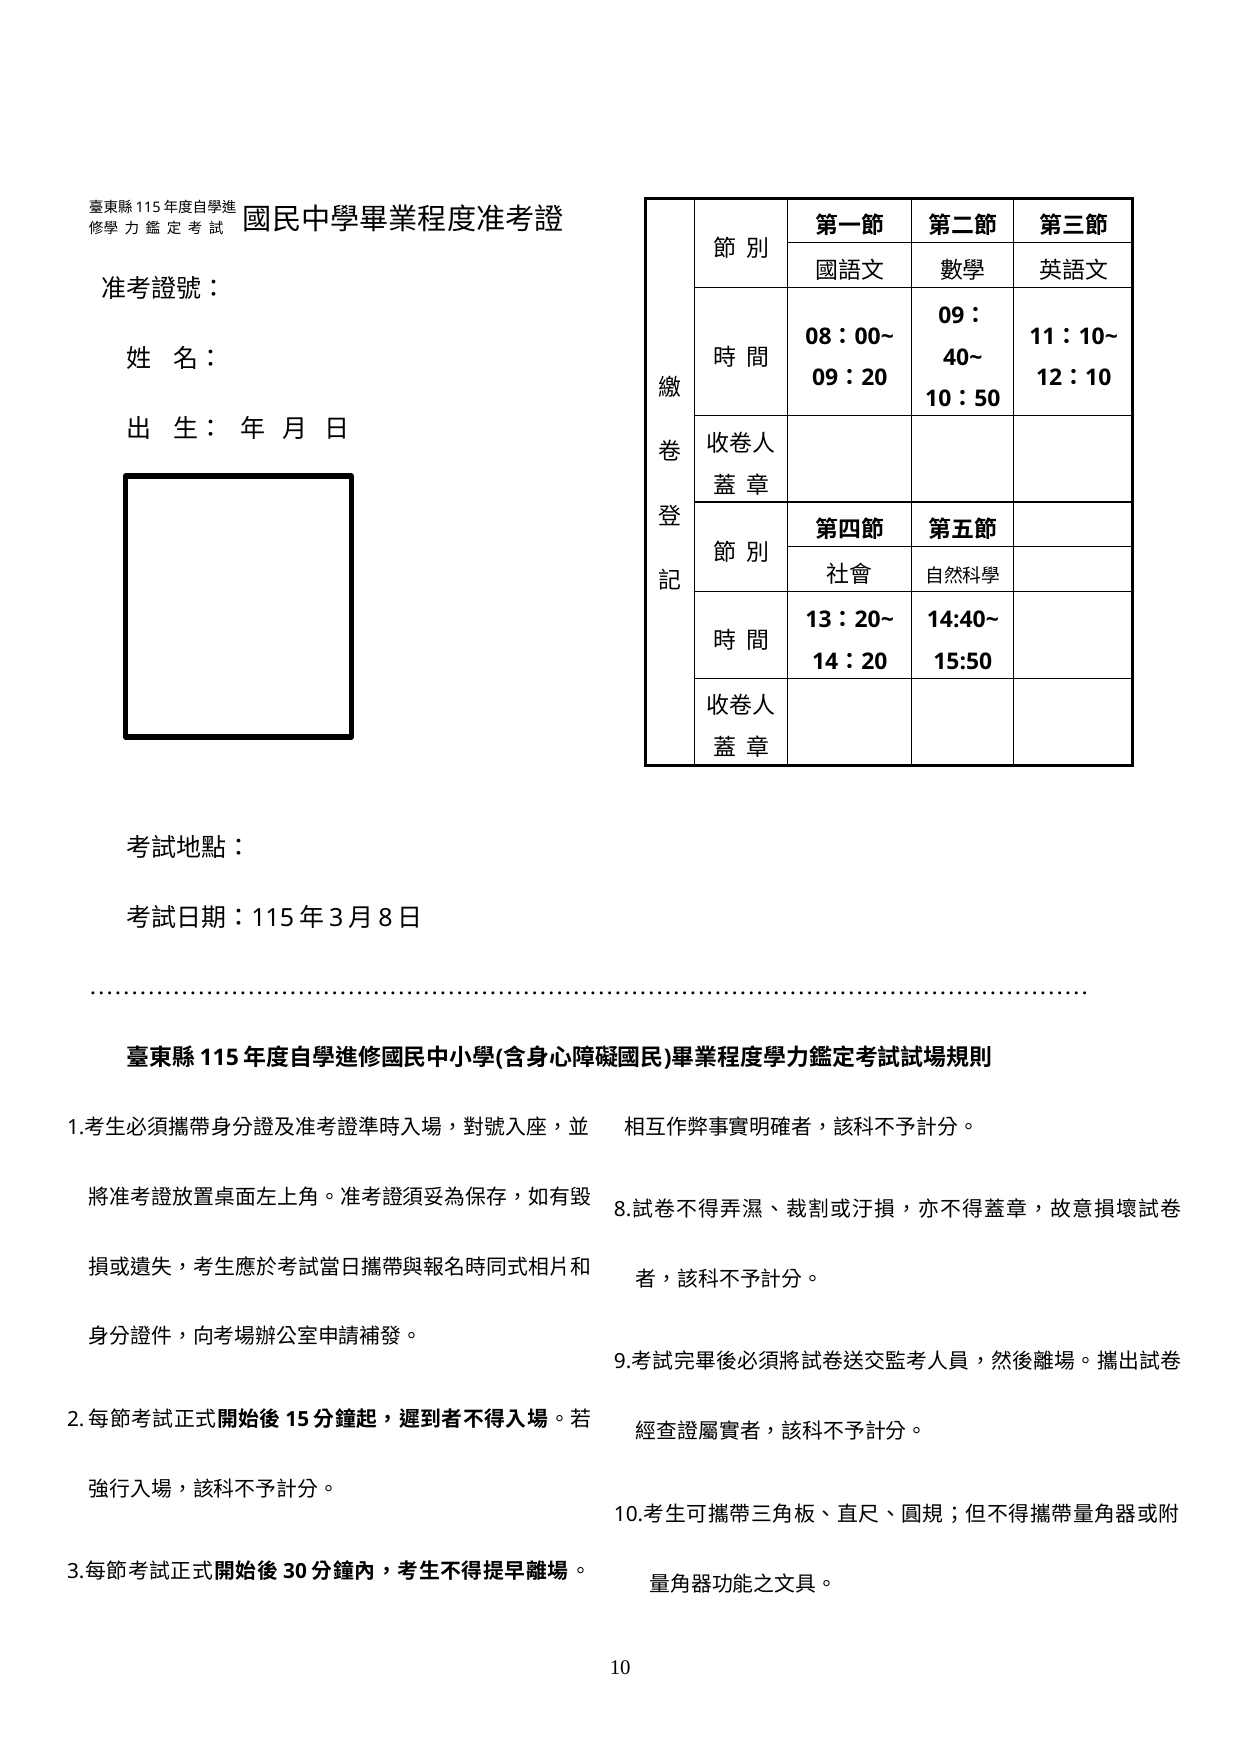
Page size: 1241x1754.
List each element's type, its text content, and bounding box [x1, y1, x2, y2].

text [1134, 321, 1152, 391]
table_cell [788, 679, 911, 764]
text 考試日期：115年3月8日 [113, 881, 1152, 951]
table_cell [1014, 679, 1131, 764]
table_cell 11：10~ 12：10 [1014, 288, 1131, 415]
text ………………………………………………………………………………………………………… [89, 951, 1152, 1020]
text 臺東縣115年度自學進修國民中小學(含身心障礙國民)畢業程度學力鑑定考試試場規則 [113, 1020, 1152, 1090]
text 姓 名： [114, 321, 644, 391]
table_cell 英語文 [1014, 243, 1131, 287]
table_cell 時 間 [695, 592, 787, 677]
table_cell [912, 416, 1013, 501]
table_cell [1014, 547, 1131, 591]
table_cell [788, 416, 911, 501]
table_cell 時 間 [695, 288, 787, 415]
table_cell 14:40~ 15:50 [912, 592, 1013, 677]
table_cell 節 別 [695, 503, 787, 591]
table_cell 08：00~ 09：20 [788, 288, 911, 415]
text 出 生： 年 月 日 [114, 391, 644, 461]
table_cell [912, 679, 1013, 764]
text [1134, 252, 1152, 321]
text [1134, 391, 1152, 461]
table_cell 社會 [788, 547, 911, 591]
table_header 繳 卷 登 記 [647, 200, 694, 764]
table_header 第二節 [912, 200, 1013, 242]
table_cell 收卷人 蓋 章 [695, 416, 787, 501]
table_header 相互作弊事實明確者，該科不予計分。 8.試卷不得弄濕、裁割或汙損，亦不得蓋章，故意損壞試卷者，該科不予計分。 9.考試完畢後必須將試卷送交監考人員，然後離場。攜出試卷經查證屬實者，該科不予計分。 10.考生可攜帶三角板、直尺、圓規；但不得攜帶量角器或附量角器功能之文具。 [603, 1090, 1193, 1649]
table_cell 自然科學 [912, 547, 1013, 591]
table_cell [1014, 592, 1131, 677]
text 臺東縣115年度自學進修學 力 鑑 定 考 試 國民中學畢業程度准考證 [89, 182, 1152, 252]
table_cell [1014, 416, 1131, 501]
table_header 第三節 [1014, 200, 1131, 242]
table_header 第一節 [788, 200, 911, 242]
text 考試地點： [113, 811, 1152, 881]
table_cell 13：20~ 14：20 [788, 592, 911, 677]
table_cell 09：40~ 10：50 [912, 288, 1013, 415]
table_cell 國語文 [788, 243, 911, 287]
table_cell 收卷人 蓋 章 [695, 679, 787, 764]
table_header 1.考生必須攜帶身分證及准考證準時入場，對號入座，並將准考證放置桌面左上角。准考證須妥為保存，如有毀損或遺失，考生應於考試當日攜帶與報名時同式相片和身分證件，向考場辦公室申請補發。 2. 每節考試正式開始後15分鐘起，遲到者不得入場。若強行入場，該科不予計分。 3.每節考試正式開始後30分鐘內，考生不得提早離場。 [56, 1090, 602, 1649]
table_cell 數學 [912, 243, 1013, 287]
table_cell 第四節 [788, 503, 911, 546]
table_cell [1014, 503, 1131, 546]
text 准考證號： [89, 252, 644, 321]
table_cell 第五節 [912, 503, 1013, 546]
table_header 節 別 [695, 200, 787, 287]
